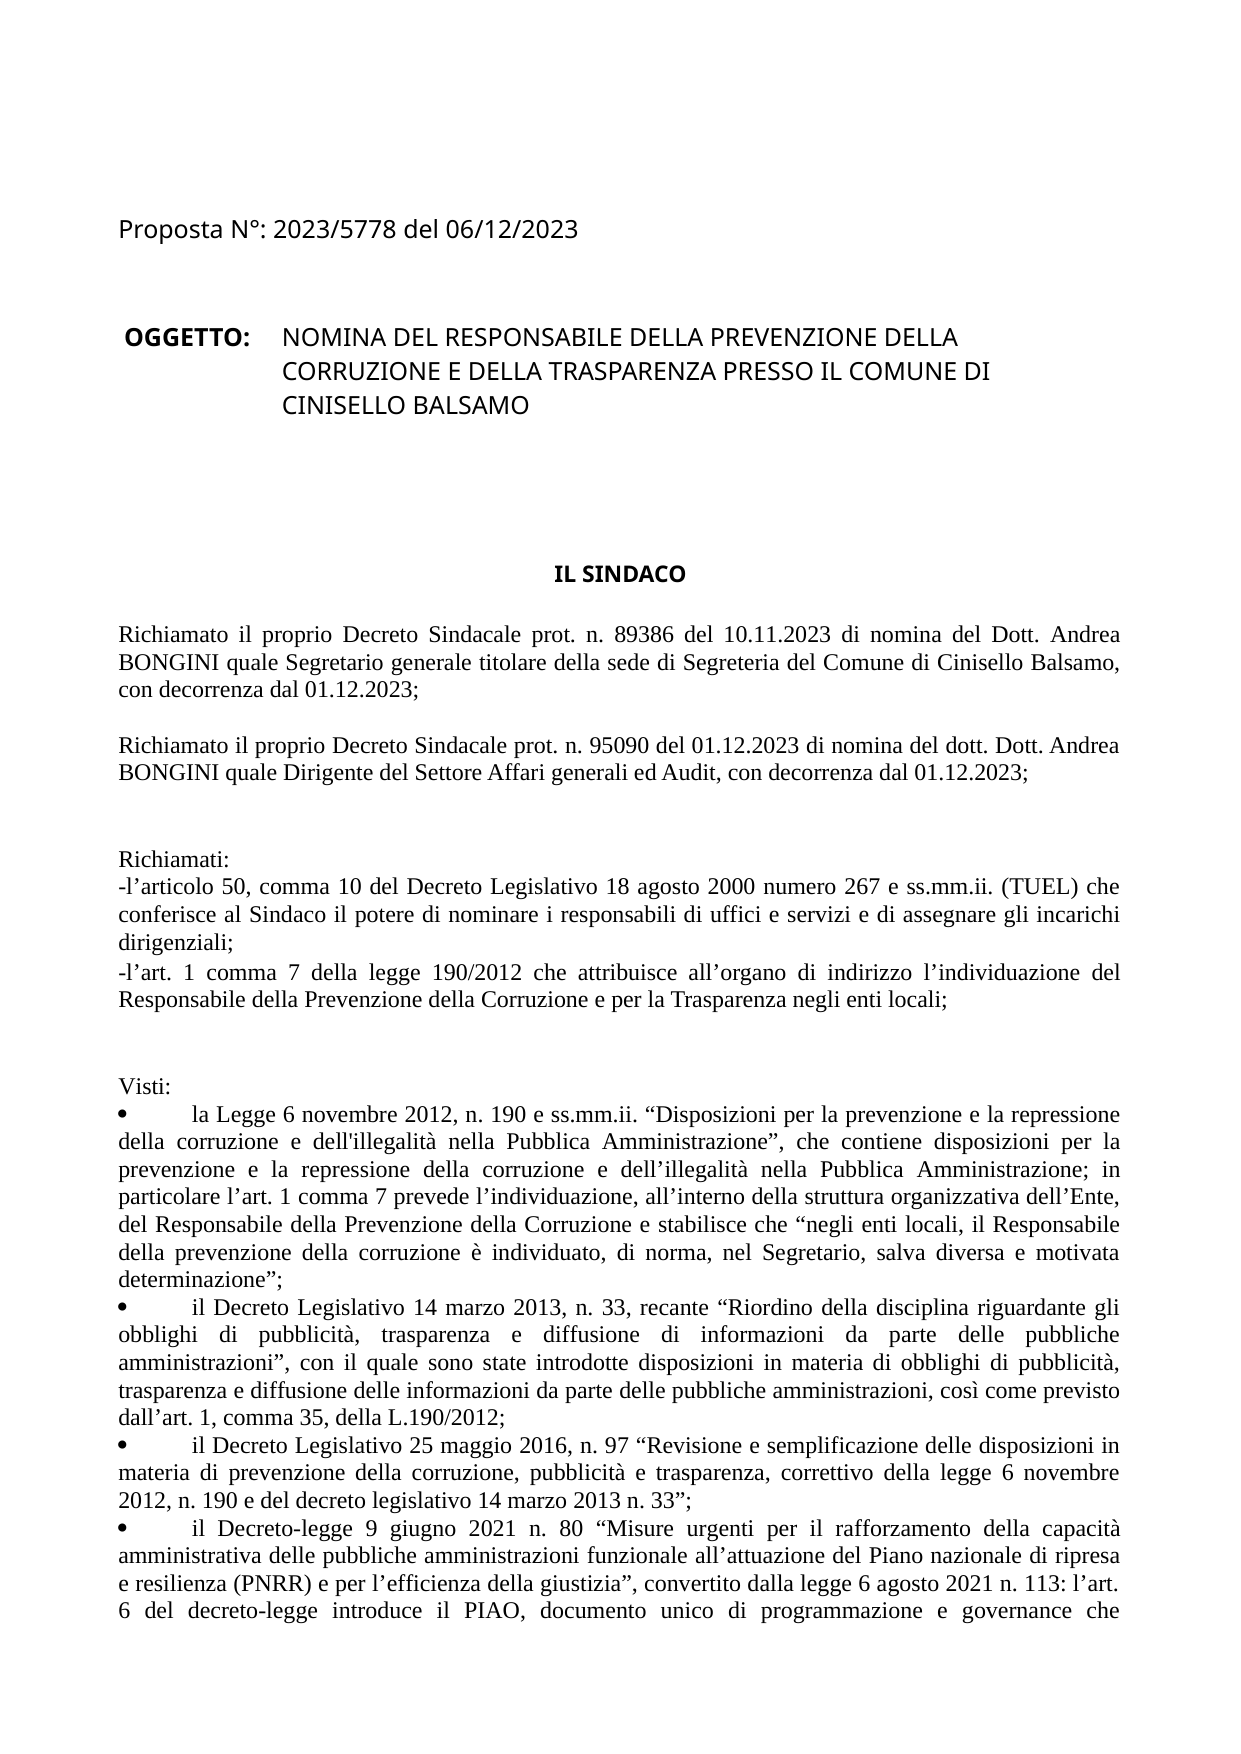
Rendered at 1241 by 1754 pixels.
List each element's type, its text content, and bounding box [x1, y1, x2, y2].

list il Decreto Legislativo 25 maggio 2016, n. 97 “Revisione e semplificazione delle disposizioni in materia di prevenzione della corruzione, pubblicità e trasparenza, correttivo della legge 6 novembre 2012, n. 190 e del decreto legislativo 14 marzo 2013 n. 33”; [118, 1431, 1122, 1514]
text Proposta N°: 2023/5778 del 06/12/2023 [118, 211, 1122, 245]
text Richiamati: [118, 845, 1122, 872]
table_header OGGETTO: [118, 314, 276, 427]
text -l’articolo 50, comma 10 del Decreto Legislativo 18 agosto 2000 numero 267 e ss.mm.ii. (TUEL) che conferisce al Sindaco il potere di nominare i responsabili di uffici e servizi e di assegnare gli incarichi dirigenziali; [118, 872, 1122, 955]
text Richiamato il proprio Decreto Sindacale prot. n. 89386 del 10.11.2023 di nomina del Dott. Andrea BONGINI quale Segretario generale titolare della sede di Segreteria del Comune di Cinisello Balsamo, con decorrenza dal 01.12.2023; [118, 620, 1122, 703]
list il Decreto-legge 9 giugno 2021 n. 80 “Misure urgenti per il rafforzamento della capacità amministrativa delle pubbliche amministrazioni funzionale all’attuazione del Piano nazionale di ripresa e resilienza (PNRR) e per l’efficienza della giustizia”, convertito dalla legge 6 agosto 2021 n. 113: l’art. 6 del decreto-legge introduce il PIAO, documento unico di programmazione e governance che [118, 1514, 1122, 1624]
list la Legge 6 novembre 2012, n. 190 e ss.mm.ii. “Disposizioni per la prevenzione e la repressione della corruzione e dell'illegalità nella Pubblica Amministrazione”, che contiene disposizioni per la prevenzione e la repressione della corruzione e dell’illegalità nella Pubblica Amministrazione; in particolare l’art. 1 comma 7 prevede l’individuazione, all’interno della struttura organizzativa dell’Ente, del Responsabile della Prevenzione della Corruzione e stabilisce che “negli enti locali, il Responsabile della prevenzione della corruzione è individuato, di norma, nel Segretario, salva diversa e motivata determinazione”; [118, 1099, 1122, 1293]
text Visti: [118, 1072, 1122, 1099]
table_header NOMINA DEL RESPONSABILE DELLA PREVENZIONE DELLA CORRUZIONE E DELLA TRASPARENZA PRESSO IL COMUNE DI CINISELLO BALSAMO [276, 314, 1123, 427]
text Richiamato il proprio Decreto Sindacale prot. n. 95090 del 01.12.2023 di nomina del dott. Dott. Andrea BONGINI quale Dirigente del Settore Affari generali ed Audit, con decorrenza dal 01.12.2023; [118, 731, 1122, 786]
text -l’art. 1 comma 7 della legge 190/2012 che attribuisce all’organo di indirizzo l’individuazione del Responsabile della Prevenzione della Corruzione e per la Trasparenza negli enti locali; [118, 958, 1122, 1013]
list il Decreto Legislativo 14 marzo 2013, n. 33, recante “Riordino della disciplina riguardante gli obblighi di pubblicità, trasparenza e diffusione di informazioni da parte delle pubbliche amministrazioni”, con il quale sono state introdotte disposizioni in materia di obblighi di pubblicità, trasparenza e diffusione delle informazioni da parte delle pubbliche amministrazioni, così come previsto dall’art. 1, comma 35, della L.190/2012; [118, 1293, 1122, 1431]
text IL SINDACO [118, 558, 1122, 589]
